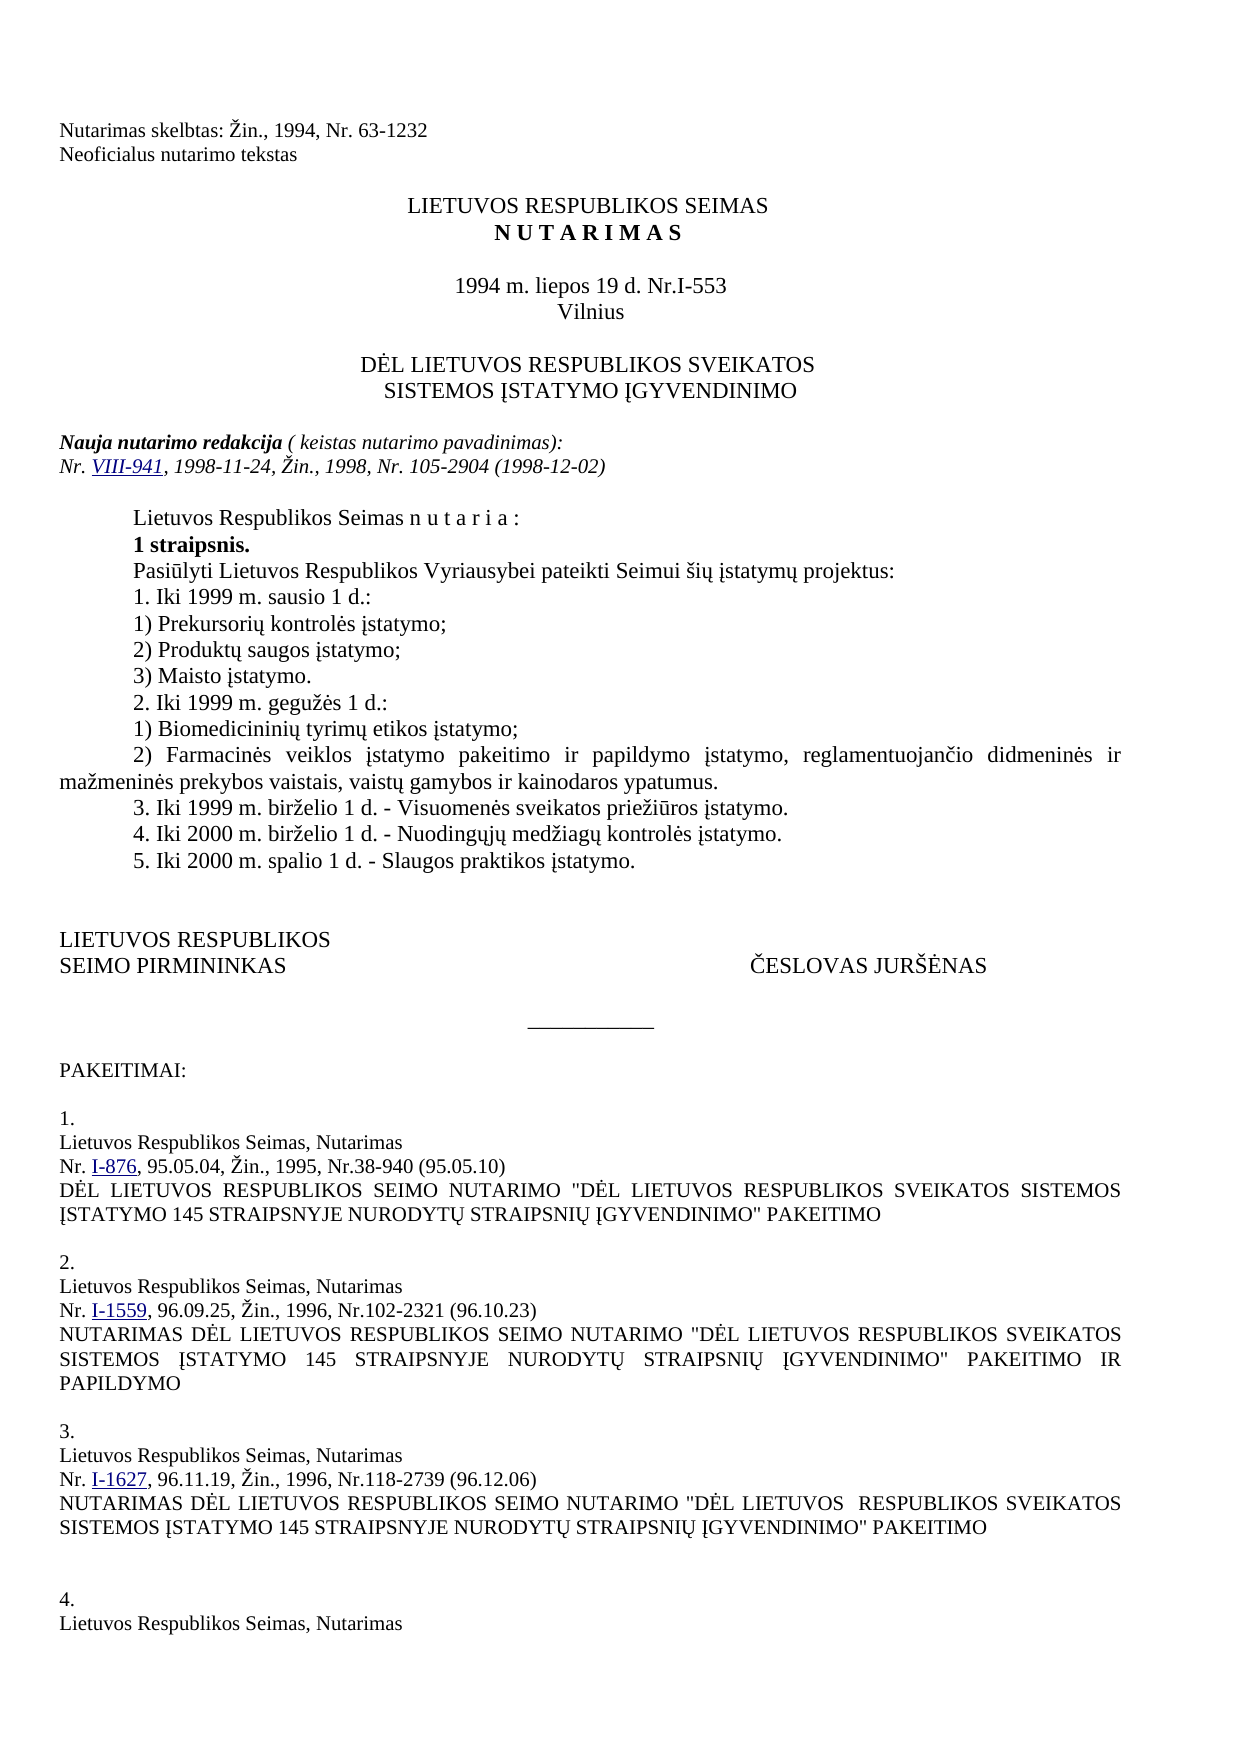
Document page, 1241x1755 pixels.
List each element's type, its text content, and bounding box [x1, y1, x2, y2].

text NUTARIMAS DĖL LIETUVOS RESPUBLIKOS SEIMO NUTARIMO "DĖL LIETUVOS RESPUBLIKOS SVEIKATOS SISTEMOS ĮSTATYMO 145 STRAIPSNYJE NURODYTŲ STRAIPSNIŲ ĮGYVENDINIMO" PAKEITIMO IR PAPILDYMO [59, 1322, 1122, 1394]
text Lietuvos Respublikos Seimas, Nutarimas [59, 1274, 1122, 1298]
text NUTARIMAS DĖL LIETUVOS RESPUBLIKOS SEIMO NUTARIMO "DĖL LIETUVOS RESPUBLIKOS SVEIKATOS SISTEMOS ĮSTATYMO 145 STRAIPSNYJE NURODYTŲ STRAIPSNIŲ ĮGYVENDINIMO" PAKEITIMO [59, 1491, 1122, 1539]
text 4. [59, 1563, 1122, 1611]
text 2) Produktų saugos įstatymo; [59, 636, 1122, 662]
text SISTEMOS ĮSTATYMO ĮGYVENDINIMO [59, 377, 1122, 403]
text 1) Prekursorių kontrolės įstatymo; [59, 610, 1122, 636]
text Neoficialus nutarimo tekstas [59, 142, 1122, 166]
text Nr. I-876, 95.05.04, Žin., 1995, Nr.38-940 (95.05.10) [59, 1154, 1122, 1178]
text Pasiūlyti Lietuvos Respublikos Vyriausybei pateikti Seimui šių įstatymų projektus: [59, 557, 1122, 583]
text SEIMO PIRMININKAS ČESLOVAS JURŠĖNAS [59, 952, 1122, 979]
text 1. Iki 1999 m. sausio 1 d.: [59, 583, 1122, 610]
text 3) Maisto įstatymo. [59, 662, 1122, 689]
text Nr. I-1559, 96.09.25, Žin., 1996, Nr.102-2321 (96.10.23) [59, 1298, 1122, 1322]
text 1 straipsnis. [59, 531, 1122, 557]
text Vilnius [59, 298, 1122, 324]
subtitle N U T A R I M A S [59, 219, 1122, 245]
text Lietuvos Respublikos Seimas, Nutarimas [59, 1443, 1122, 1467]
text Nauja nutarimo redakcija ( keistas nutarimo pavadinimas): [59, 430, 1122, 454]
text 3. Iki 1999 m. birželio 1 d. - Visuomenės sveikatos priežiūros įstatymo. [59, 794, 1122, 821]
text 2. [59, 1250, 1122, 1274]
text 2) Farmacinės veiklos įstatymo pakeitimo ir papildymo įstatymo, reglamentuojančio didmeninės ir mažmeninės prekybos vaistais, vaistų gamybos ir kainodaros ypatumus. [59, 741, 1122, 794]
text 2. Iki 1999 m. gegužės 1 d.: [59, 689, 1122, 715]
text 3. [59, 1419, 1122, 1443]
text 1) Biomedicininių tyrimų etikos įstatymo; [59, 715, 1122, 741]
text Nr. VIII-941, 1998-11-24, Žin., 1998, Nr. 105-2904 (1998-12-02) [59, 454, 1122, 478]
text Nutarimas skelbtas: Žin., 1994, Nr. 63-1232 [59, 118, 1122, 142]
text DĖL LIETUVOS RESPUBLIKOS SVEIKATOS [59, 351, 1122, 377]
text Lietuvos Respublikos Seimas, Nutarimas [59, 1130, 1122, 1154]
text Lietuvos Respublikos Seimas n u t a r i a : [59, 504, 1122, 531]
text DĖL LIETUVOS RESPUBLIKOS SEIMO NUTARIMO "DĖL LIETUVOS RESPUBLIKOS SVEIKATOS SISTEMOS ĮSTATYMO 145 STRAIPSNYJE NURODYTŲ STRAIPSNIŲ ĮGYVENDINIMO" PAKEITIMO [59, 1178, 1122, 1226]
text Nr. I-1627, 96.11.19, Žin., 1996, Nr.118-2739 (96.12.06) [59, 1467, 1122, 1491]
text 4. Iki 2000 m. birželio 1 d. - Nuodingųjų medžiagų kontrolės įstatymo. [59, 821, 1122, 847]
text ___________ [59, 1005, 1122, 1031]
text Lietuvos Respublikos Seimas, Nutarimas [59, 1611, 1122, 1635]
text LIETUVOS RESPUBLIKOS SEIMAS [59, 193, 1122, 219]
text LIETUVOS RESPUBLIKOS [59, 926, 1122, 952]
text 1. [59, 1106, 1122, 1130]
text PAKEITIMAI: [59, 1058, 1122, 1082]
text 1994 m. liepos 19 d. Nr.I-553 [59, 272, 1122, 298]
text 5. Iki 2000 m. spalio 1 d. - Slaugos praktikos įstatymo. [59, 847, 1122, 873]
